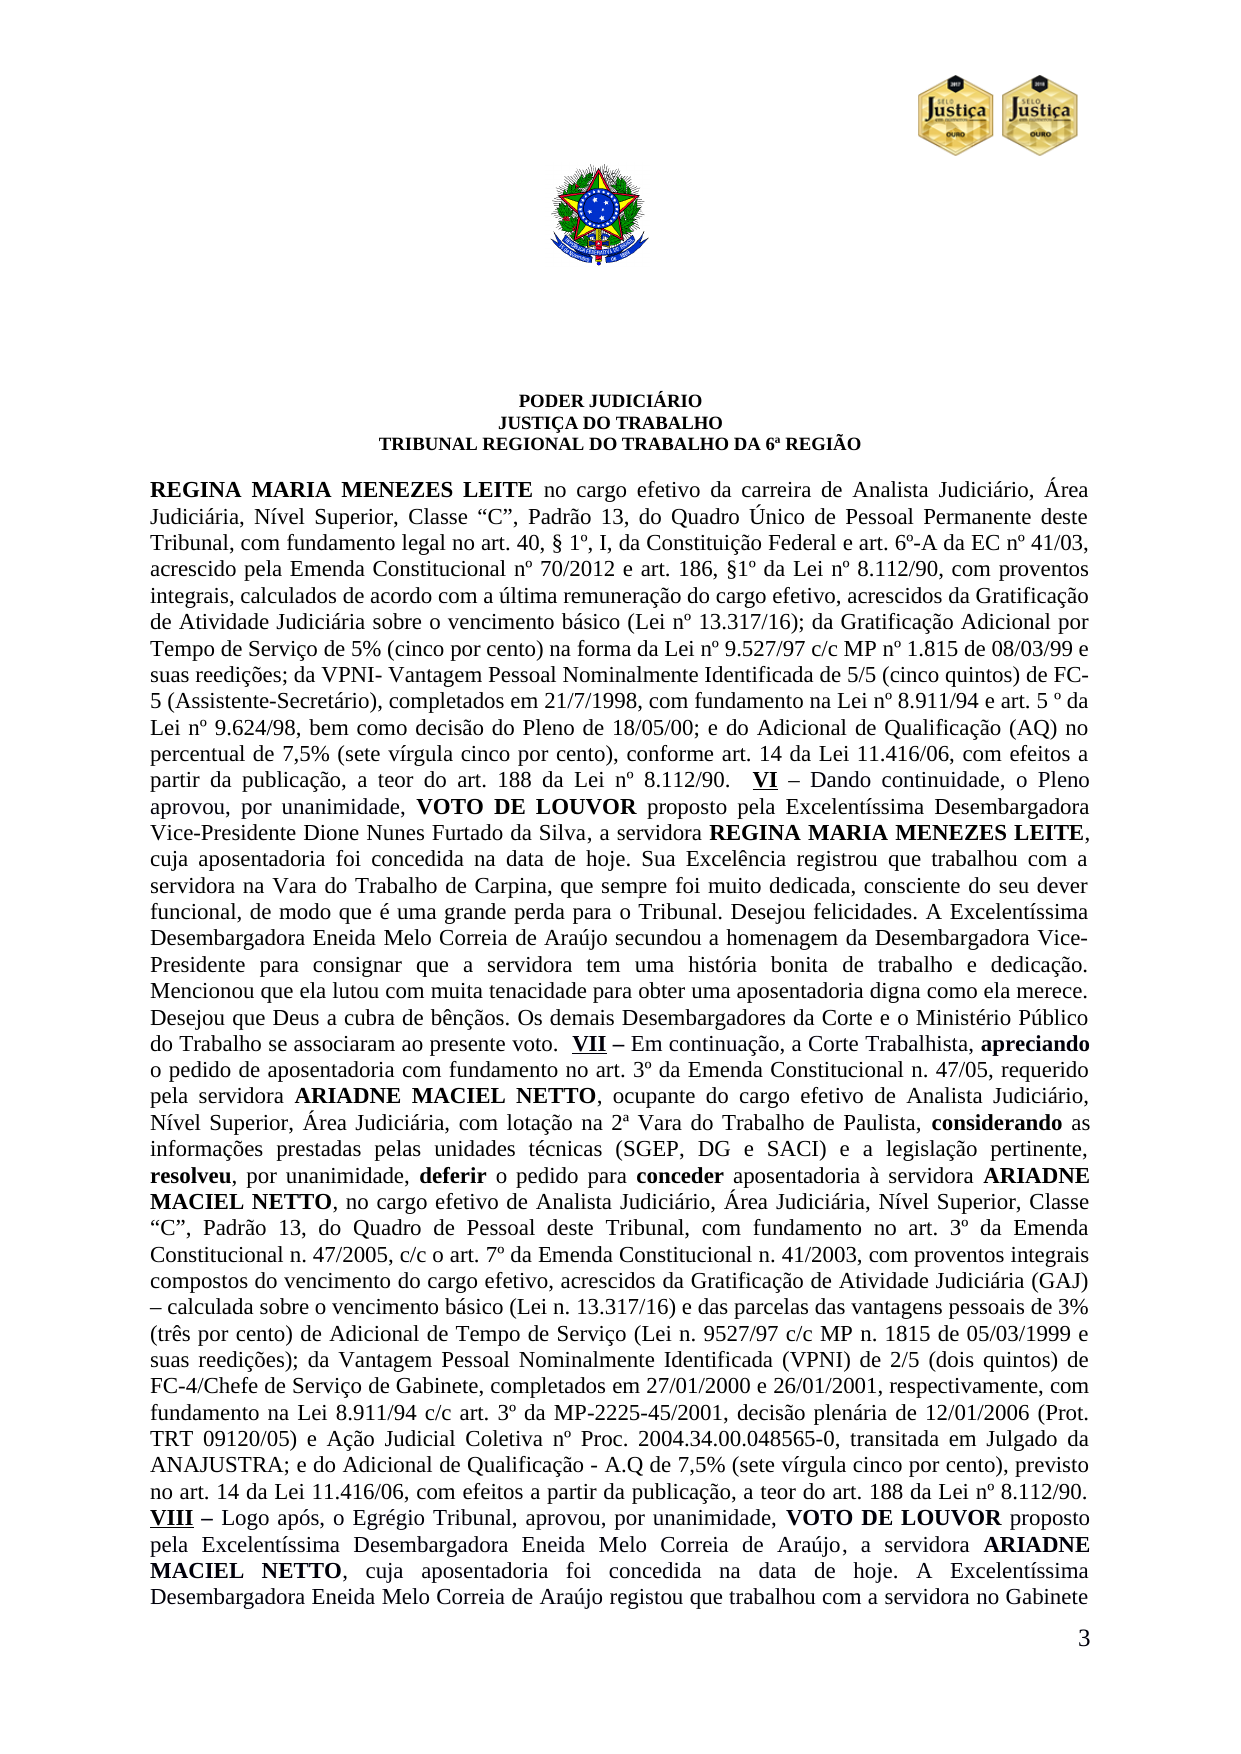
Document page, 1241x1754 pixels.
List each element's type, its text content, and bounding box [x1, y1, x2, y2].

picture [918, 73, 1091, 162]
text REGINA MARIA MENEZES LEITE no cargo efetivo da carreira de Analista Judiciário, Área Judiciária, Nível Superior, Classe “C”, Padrão 13, do Quadro Único de Pessoal Permanente deste Tribunal, com fundamento legal no art. 40, § 1º, I, da Constituição Federal e art. 6º-A da EC nº 41/03, acrescido pela Emenda Constitucional nº 70/2012 e art. 186, §1º da Lei nº 8.112/90, com proventos integrais, calculados de acordo com a última remuneração do cargo efetivo, acrescidos da Gratificação de Atividade Judiciária sobre o vencimento básico (Lei nº 13.317/16); da Gratificação Adicional por Tempo de Serviço de 5% (cinco por cento) na forma da Lei nº 9.527/97 c/c MP nº 1.815 de 08/03/99 e suas reedições; da VPNI- Vantagem Pessoal Nominalmente Identificada de 5/5 (cinco quintos) de FC-5 (Assistente-Secretário), completados em 21/7/1998, com fundamento na Lei nº 8.911/94 e art. 5 º da Lei nº 9.624/98, bem como decisão do Pleno de 18/05/00; e do Adicional de Qualificação (AQ) no percentual de 7,5% (sete vírgula cinco por cento), conforme art. 14 da Lei 11.416/06, com efeitos a partir da publicação, a teor do art. 188 da Lei nº 8.112/90. VI – Dando continuidade, o Pleno aprovou, por unanimidade, VOTO DE LOUVOR proposto pela Excelentíssima Desembargadora Vice-Presidente Dione Nunes Furtado da Silva, a servidora REGINA MARIA MENEZES LEITE, cuja aposentadoria foi concedida na data de hoje. Sua Excelência registrou que trabalhou com a servidora na Vara do Trabalho de Carpina, que sempre foi muito dedicada, consciente do seu dever funcional, de modo que é uma grande perda para o Tribunal. Desejou felicidades. A Excelentíssima Desembargadora Eneida Melo Correia de Araújo secundou a homenagem da Desembargadora Vice-Presidente para consignar que a servidora tem uma história bonita de trabalho e dedicação. Mencionou que ela lutou com muita tenacidade para obter uma aposentadoria digna como ela merece. Desejou que Deus a cubra de bênçãos. Os demais Desembargadores da Corte e o Ministério Público do Trabalho se associaram ao presente voto. VII – Em continuação, a Corte Trabalhista, apreciando o pedido de aposentadoria com fundamento no art. 3º da Emenda Constitucional n. 47/05, requerido pela servidora ARIADNE MACIEL NETTO, ocupante do cargo efetivo de Analista Judiciário, Nível Superior, Área Judiciária, com lotação na 2ª Vara do Trabalho de Paulista, considerando as informações prestadas pelas unidades técnicas (SGEP, DG e SACI) e a legislação pertinente, resolveu, por unanimidade, deferir o pedido para conceder aposentadoria à servidora ARIADNE MACIEL NETTO, no cargo efetivo de Analista Judiciário, Área Judiciária, Nível Superior, Classe “C”, Padrão 13, do Quadro de Pessoal deste Tribunal, com fundamento no art. 3º da Emenda Constitucional n. 47/2005, c/c o art. 7º da Emenda Constitucional n. 41/2003, com proventos integrais compostos do vencimento do cargo efetivo, acrescidos da Gratificação de Atividade Judiciária (GAJ) – calculada sobre o vencimento básico (Lei n. 13.317/16) e das parcelas das vantagens pessoais de 3% (três por cento) de Adicional de Tempo de Serviço (Lei n. 9527/97 c/c MP n. 1815 de 05/03/1999 e suas reedições); da Vantagem Pessoal Nominalmente Identificada (VPNI) de 2/5 (dois quintos) de FC-4/Chefe de Serviço de Gabinete, completados em 27/01/2000 e 26/01/2001, respectivamente, com fundamento na Lei 8.911/94 c/c art. 3º da MP-2225-45/2001, decisão plenária de 12/01/2006 (Prot. TRT 09120/05) e Ação Judicial Coletiva nº Proc. 2004.34.00.048565-0, transitada em Julgado da ANAJUSTRA; e do Adicional de Qualificação - A.Q de 7,5% (sete vírgula cinco por cento), previsto no art. 14 da Lei 11.416/06, com efeitos a partir da publicação, a teor do art. 188 da Lei nº 8.112/90. VIII – Logo após, o Egrégio Tribunal, aprovou, por unanimidade, VOTO DE LOUVOR proposto pela Excelentíssima Desembargadora Eneida Melo Correia de Araújo, a servidora ARIADNE MACIEL NETTO, cuja aposentadoria foi concedida na data de hoje. A Excelentíssima Desembargadora Eneida Melo Correia de Araújo registou que trabalhou com a servidora no Gabinete [150, 476, 1090, 1610]
picture [545, 162, 650, 267]
